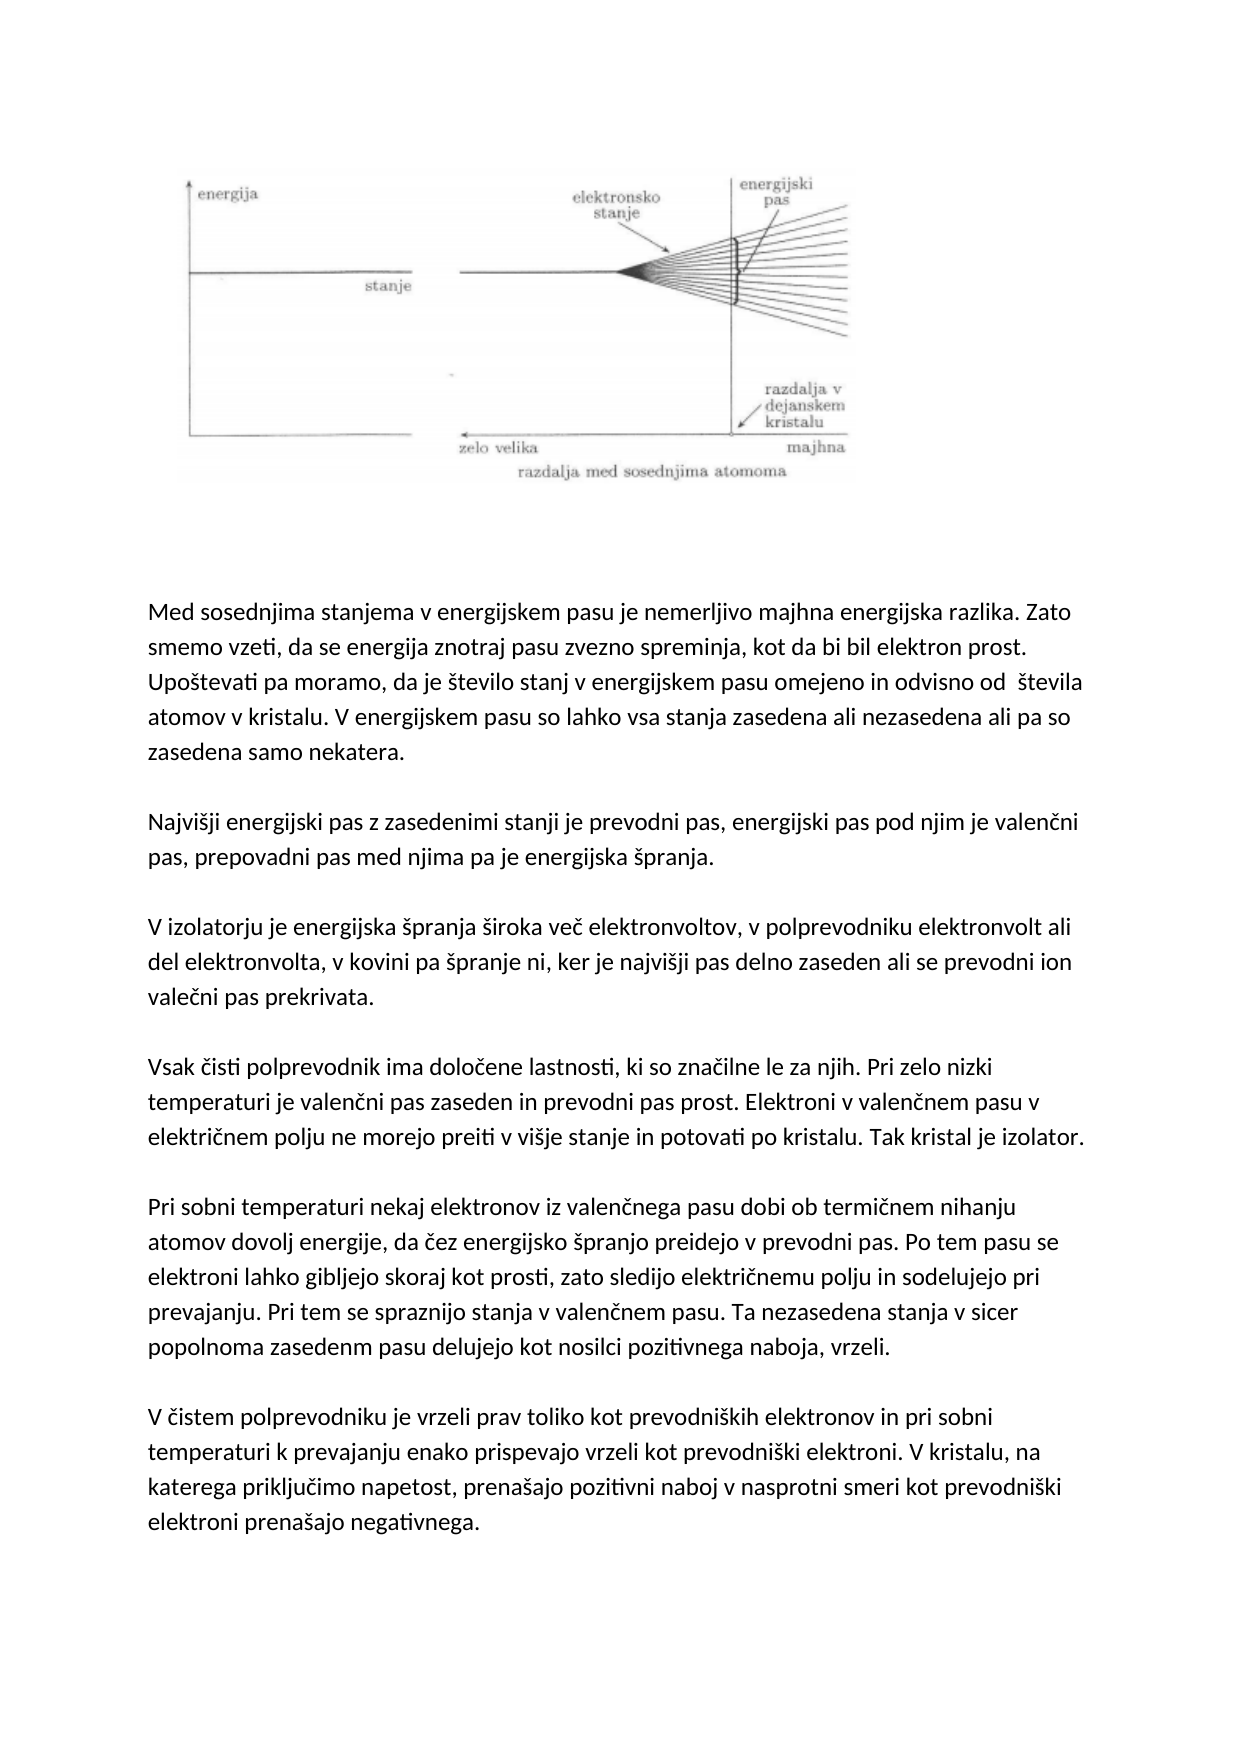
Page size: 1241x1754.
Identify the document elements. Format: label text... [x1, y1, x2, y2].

text Najvišji energijski pas z zasedenimi stanji je prevodni pas, energijski pas pod njim je valenčni pas, prepovadni pas med njima pa je energijska špranja. [148, 806, 1093, 871]
picture [147, 147, 870, 487]
text Vsak čisti polprevodnik ima določene lastnosti, ki so značilne le za njih. Pri zelo nizki temperaturi je valenčni pas zaseden in prevodni pas prost. Elektroni v valenčnem pasu v električnem polju ne morejo preiti v višje stanje in potovati po kristalu. Tak kristal je izolator. [148, 1051, 1093, 1151]
text Pri sobni temperaturi nekaj elektronov iz valenčnega pasu dobi ob termičnem nihanju atomov dovolj energije, da čez energijsko špranjo preidejo v prevodni pas. Po tem pasu se elektroni lahko gibljejo skoraj kot prosti, zato sledijo električnemu polju in sodelujejo pri prevajanju. Pri tem se spraznijo stanja v valenčnem pasu. Ta nezasedena stanja v sicer popolnoma zasedenm pasu delujejo kot nosilci pozitivnega naboja, vrzeli. [148, 1191, 1093, 1361]
text Med sosednjima stanjema v energijskem pasu je nemerljivo majhna energijska razlika. Zato smemo vzeti, da se energija znotraj pasu zvezno spreminja, kot da bi bil elektron prost. Upoštevati pa moramo, da je število stanj v energijskem pasu omejeno in odvisno od števila atomov v kristalu. V energijskem pasu so lahko vsa stanja zasedena ali nezasedena ali pa so zasedena samo nekatera. [148, 596, 1093, 766]
text V čistem polprevodniku je vrzeli prav toliko kot prevodniških elektronov in pri sobni temperaturi k prevajanju enako prispevajo vrzeli kot prevodniški elektroni. V kristalu, na katerega priključimo napetost, prenašajo pozitivni naboj v nasprotni smeri kot prevodniški elektroni prenašajo negativnega. [148, 1401, 1093, 1536]
text V izolatorju je energijska špranja široka več elektronvoltov, v polprevodniku elektronvolt ali del elektronvolta, v kovini pa špranje ni, ker je najvišji pas delno zaseden ali se prevodni ion valečni pas prekrivata. [148, 911, 1093, 1011]
